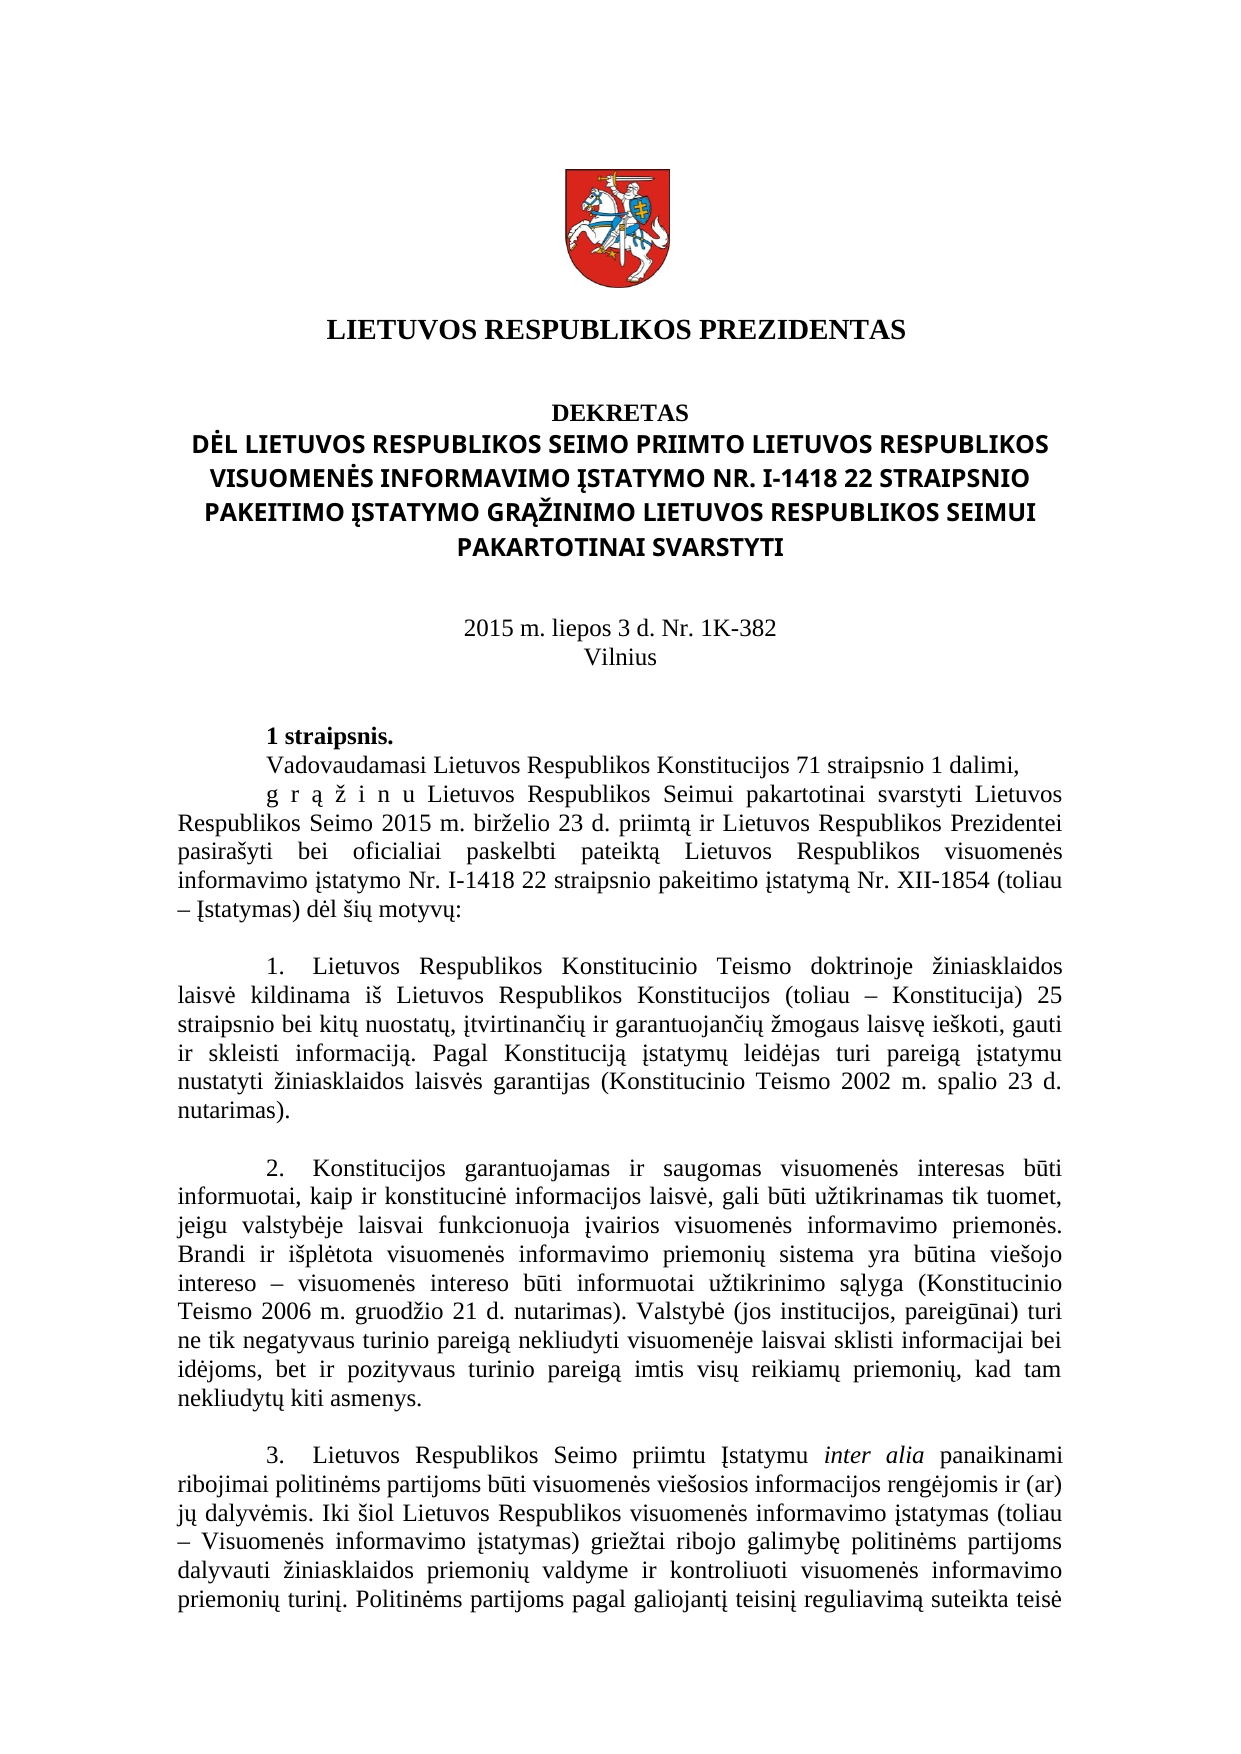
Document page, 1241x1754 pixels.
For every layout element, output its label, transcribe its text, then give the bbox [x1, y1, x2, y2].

text DEKRETAS [177, 398, 1063, 427]
text LIETUVOS RESPUBLIKOS PREZIDENTAS [177, 312, 1063, 346]
text 1 straipsnis. [177, 721, 1063, 750]
text 1. Lietuvos Respublikos Konstitucinio Teismo doktrinoje žiniasklaidos laisvė kildinama iš Lietuvos Respublikos Konstitucijos (toliau – Konstitucija) 25 straipsnio bei kitų nuostatų, įtvirtinančių ir garantuojančių žmogaus laisvę ieškoti, gauti ir skleisti informaciją. Pagal Konstituciją įstatymų leidėjas turi pareigą įstatymu nustatyti žiniasklaidos laisvės garantijas (Konstitucinio Teismo 2002 m. spalio 23 d. nutarimas). [177, 951, 1063, 1124]
text Vilnius [177, 642, 1063, 671]
text Vadovaudamasi Lietuvos Respublikos Konstitucijos 71 straipsnio 1 dalimi, [177, 750, 1063, 779]
text g r ą ž i n u Lietuvos Respublikos Seimui pakartotinai svarstyti Lietuvos Respublikos Seimo 2015 m. birželio 23 d. priimtą ir Lietuvos Respublikos Prezidentei pasirašyti bei oficialiai paskelbti pateiktą Lietuvos Respublikos visuomenės informavimo įstatymo Nr. I-1418 22 straipsnio pakeitimo įstatymą Nr. XII-1854 (toliau – Įstatymas) dėl šių motyvų: [177, 779, 1063, 923]
text 2. Konstitucijos garantuojamas ir saugomas visuomenės interesas būti informuotai, kaip ir konstitucinė informacijos laisvė, gali būti užtikrinamas tik tuomet, jeigu valstybėje laisvai funkcionuoja įvairios visuomenės informavimo priemonės. Brandi ir išplėtota visuomenės informavimo priemonių sistema yra būtina viešojo intereso – visuomenės intereso būti informuotai užtikrinimo sąlyga (Konstitucinio Teismo 2006 m. gruodžio 21 d. nutarimas). Valstybė (jos institucijos, pareigūnai) turi ne tik negatyvaus turinio pareigą nekliudyti visuomenėje laisvai sklisti informacijai bei idėjoms, bet ir pozityvaus turinio pareigą imtis visų reikiamų priemonių, kad tam nekliudytų kiti asmenys. [177, 1153, 1063, 1411]
text Dėl LIETUVOS RESPUBLIKOS SEIMO PRIIMTO LIETUVOS RESPUBLIKOS VISUOMENĖS INFORMAVIMO ĮSTATYMO NR. I-1418 22 STRAIPSNIO PAKEITIMO ĮSTATYMO GRĄŽINIMO LIETUVOS RESPUBLIKOS SEIMUI PAKARTOTINAI SVARSTYTI [177, 427, 1063, 563]
text 2015 m. liepos 3 d. Nr. 1K-382 [177, 613, 1063, 642]
text 3. Lietuvos Respublikos Seimo priimtu Įstatymu inter alia panaikinami ribojimai politinėms partijoms būti visuomenės viešosios informacijos rengėjomis ir (ar) jų dalyvėmis. Iki šiol Lietuvos Respublikos visuomenės informavimo įstatymas (toliau – Visuomenės informavimo įstatymas) griežtai ribojo galimybę politinėms partijoms dalyvauti žiniasklaidos priemonių valdyme ir kontroliuoti visuomenės informavimo priemonių turinį. Politinėms partijoms pagal galiojantį teisinį reguliavimą suteikta teisė [177, 1440, 1063, 1613]
